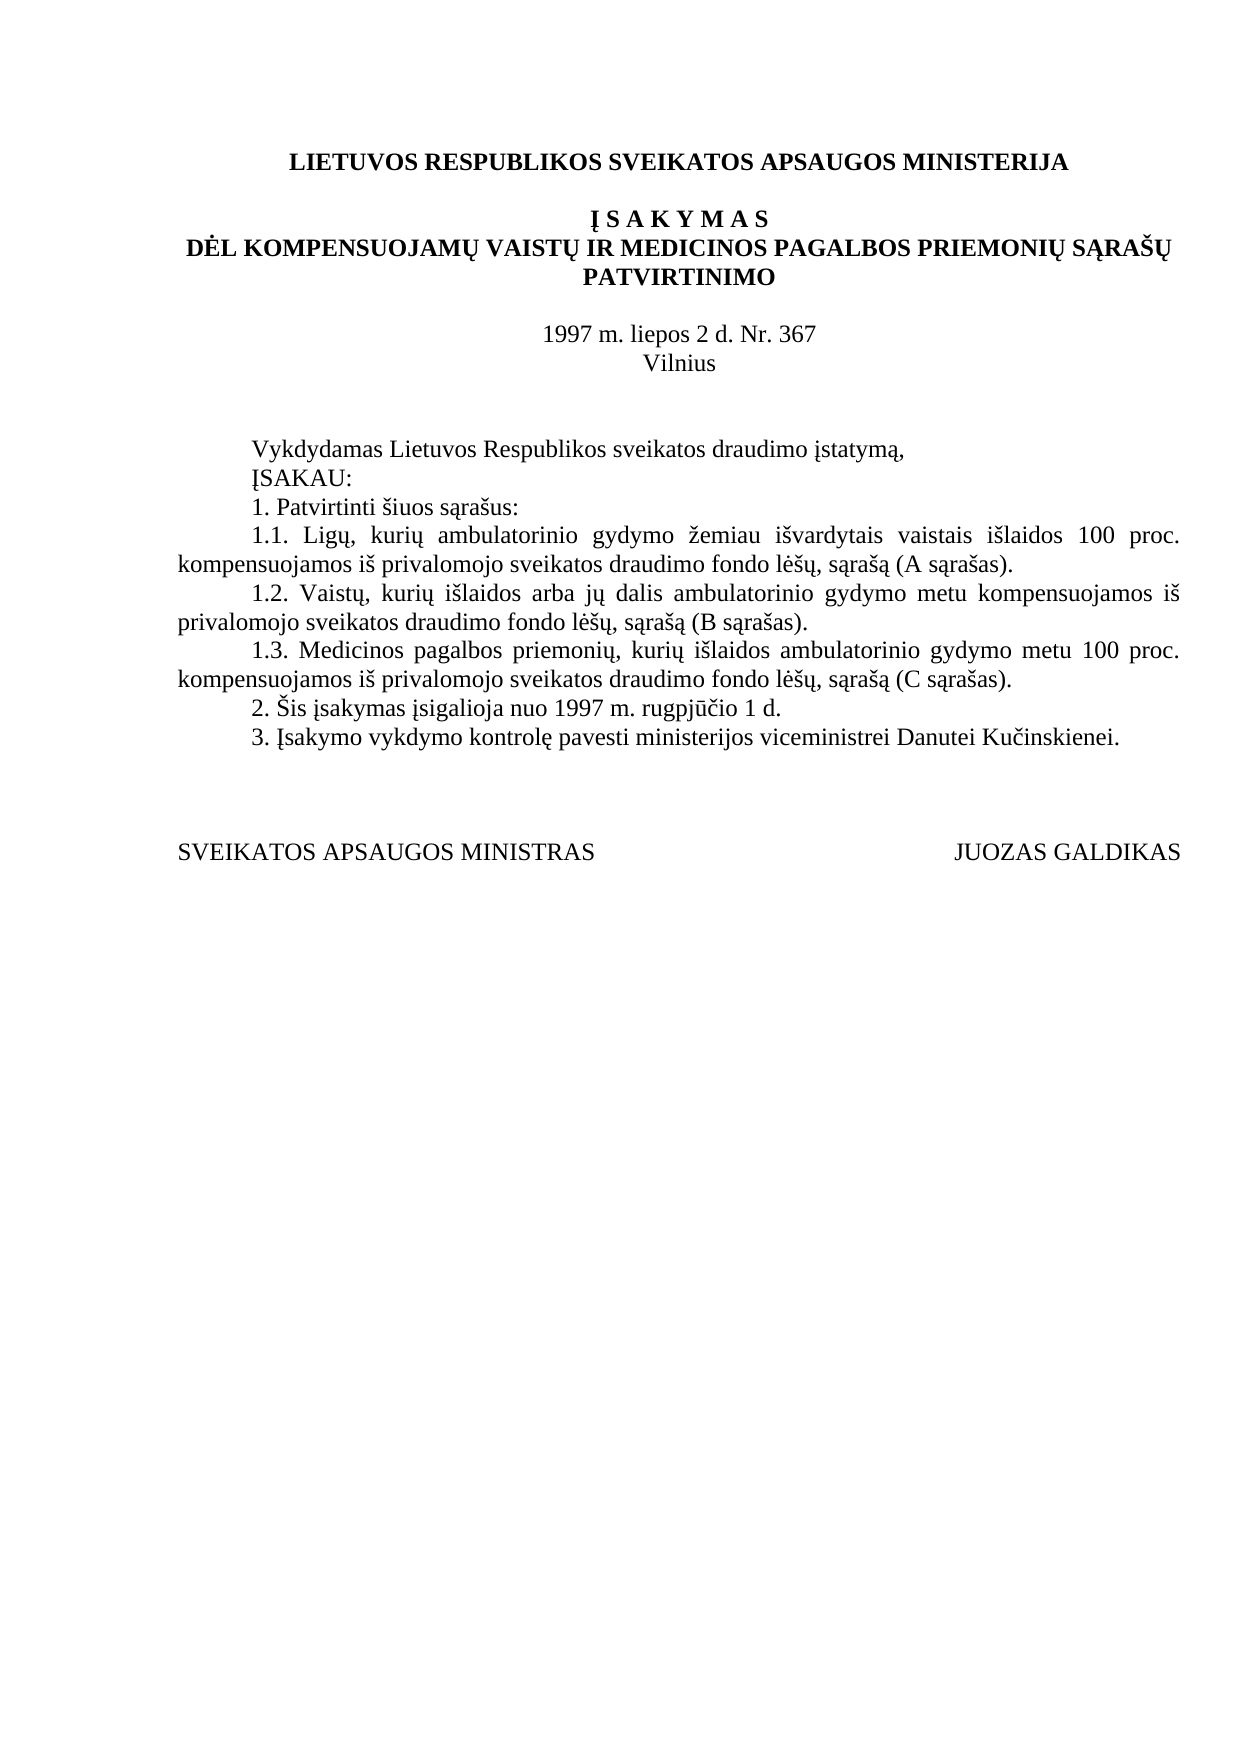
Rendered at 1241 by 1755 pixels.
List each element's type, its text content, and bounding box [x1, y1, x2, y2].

text Į S A K Y M A S [177, 204, 1181, 233]
text 2. Šis įsakymas įsigalioja nuo 1997 m. rugpjūčio 1 d. [177, 693, 1181, 722]
text SVEIKATOS APSAUGOS MINISTRAS JUOZAS GALDIKAS [177, 837, 1181, 866]
text 1.2. Vaistų, kurių išlaidos arba jų dalis ambulatorinio gydymo metu kompensuojamos iš privalomojo sveikatos draudimo fondo lėšų, sąrašą (B sąrašas). [177, 578, 1181, 636]
text DĖL KOMPENSUOJAMŲ VAISTŲ IR MEDICINOS PAGALBOS PRIEMONIŲ SĄRAŠŲ PATVIRTINIMO [177, 233, 1181, 291]
text 1. Patvirtinti šiuos sąrašus: [177, 492, 1181, 521]
text Vykdydamas Lietuvos Respublikos sveikatos draudimo įstatymą, [177, 434, 1181, 463]
text ĮSAKAU: [177, 463, 1181, 492]
text 1.3. Medicinos pagalbos priemonių, kurių išlaidos ambulatorinio gydymo metu 100 proc. kompensuojamos iš privalomojo sveikatos draudimo fondo lėšų, sąrašą (C sąrašas). [177, 636, 1181, 693]
text 3. Įsakymo vykdymo kontrolę pavesti ministerijos viceministrei Danutei Kučinskienei. [177, 722, 1181, 751]
text Vilnius [177, 348, 1181, 377]
text 1.1. Ligų, kurių ambulatorinio gydymo žemiau išvardytais vaistais išlaidos 100 proc. kompensuojamos iš privalomojo sveikatos draudimo fondo lėšų, sąrašą (A sąrašas). [177, 521, 1181, 578]
text LIETUVOS RESPUBLIKOS SVEIKATOS APSAUGOS MINISTERIJA [177, 147, 1181, 176]
text 1997 m. liepos 2 d. Nr. 367 [177, 319, 1181, 348]
